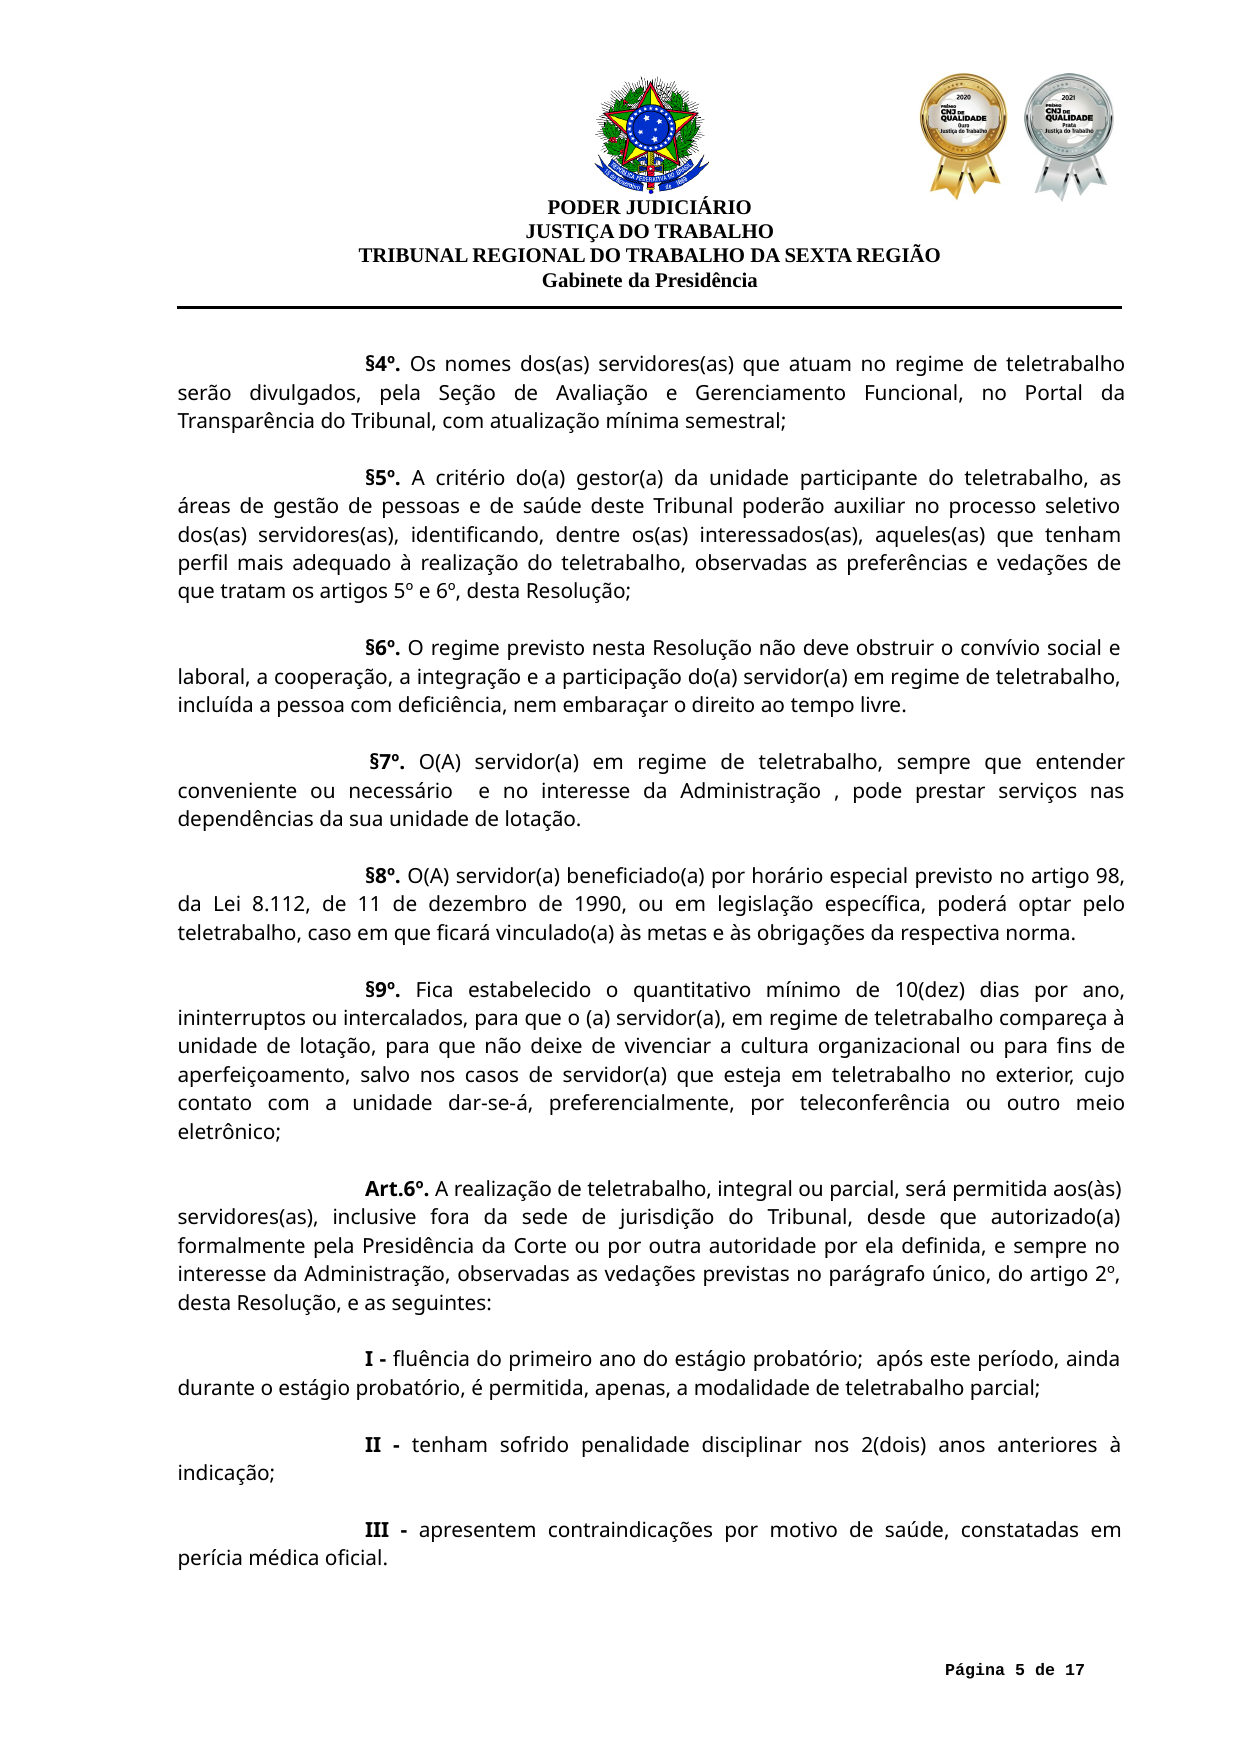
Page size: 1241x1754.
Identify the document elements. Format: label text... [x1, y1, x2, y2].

text §7º. O(A) servidor(a) em regime de teletrabalho, sempre que entender conveniente ou necessário e no interesse da Administração , pode prestar serviços nas dependências da sua unidade de lotação. [177, 747, 1126, 833]
picture [1024, 73, 1114, 202]
picture [919, 72, 1008, 201]
text III - apresentem contraindicações por motivo de saúde, constatadas em perícia médica oficial. [177, 1515, 1122, 1572]
text II - tenham sofrido penalidade disciplinar nos 2(dois) anos anteriores à indicação; [177, 1430, 1122, 1487]
text §6º. O regime previsto nesta Resolução não deve obstruir o convívio social e laboral, a cooperação, a integração e a participação do(a) servidor(a) em regime de teletrabalho, incluída a pessoa com deficiência, nem embaraçar o direito ao tempo livre. [177, 633, 1122, 719]
text Art.6º. A realização de teletrabalho, integral ou parcial, será permitida aos(às) servidores(as), inclusive fora da sede de jurisdição do Tribunal, desde que autorizado(a) formalmente pela Presidência da Corte ou por outra autoridade por ela definida, e sempre no interesse da Administração, observadas as vedações previstas no parágrafo único, do artigo 2º, desta Resolução, e as seguintes: [177, 1174, 1122, 1316]
text §4º. Os nomes dos(as) servidores(as) que atuam no regime de teletrabalho serão divulgados, pela Seção de Avaliação e Gerenciamento Funcional, no Portal da Transparência do Tribunal, com atualização mínima semestral; [177, 349, 1126, 434]
text §5º. A critério do(a) gestor(a) da unidade participante do teletrabalho, as áreas de gestão de pessoas e de saúde deste Tribunal poderão auxiliar no processo seletivo dos(as) servidores(as), identificando, dentre os(as) interessados(as), aqueles(as) que tenham perfil mais adequado à realização do teletrabalho, observadas as preferências e vedações de que tratam os artigos 5º e 6º, desta Resolução; [177, 463, 1122, 605]
text §9º. Fica estabelecido o quantitativo mínimo de 10(dez) dias por ano, ininterruptos ou intercalados, para que o (a) servidor(a), em regime de teletrabalho compareça à unidade de lotação, para que não deixe de vivenciar a cultura organizacional ou para fins de aperfeiçoamento, salvo nos casos de servidor(a) que esteja em teletrabalho no exterior, cujo contato com a unidade dar-se-á, preferencialmente, por teleconferência ou outro meio eletrônico; [177, 975, 1126, 1145]
text I - fluência do primeiro ano do estágio probatório; após este período, ainda durante o estágio probatório, é permitida, apenas, a modalidade de teletrabalho parcial; [177, 1344, 1122, 1401]
text §8º. O(A) servidor(a) beneficiado(a) por horário especial previsto no artigo 98, da Lei 8.112, de 11 de dezembro de 1990, ou em legislação específica, poderá optar pelo teletrabalho, caso em que ficará vinculado(a) às metas e às obrigações da respectiva norma. [177, 861, 1126, 946]
picture [588, 73, 712, 196]
